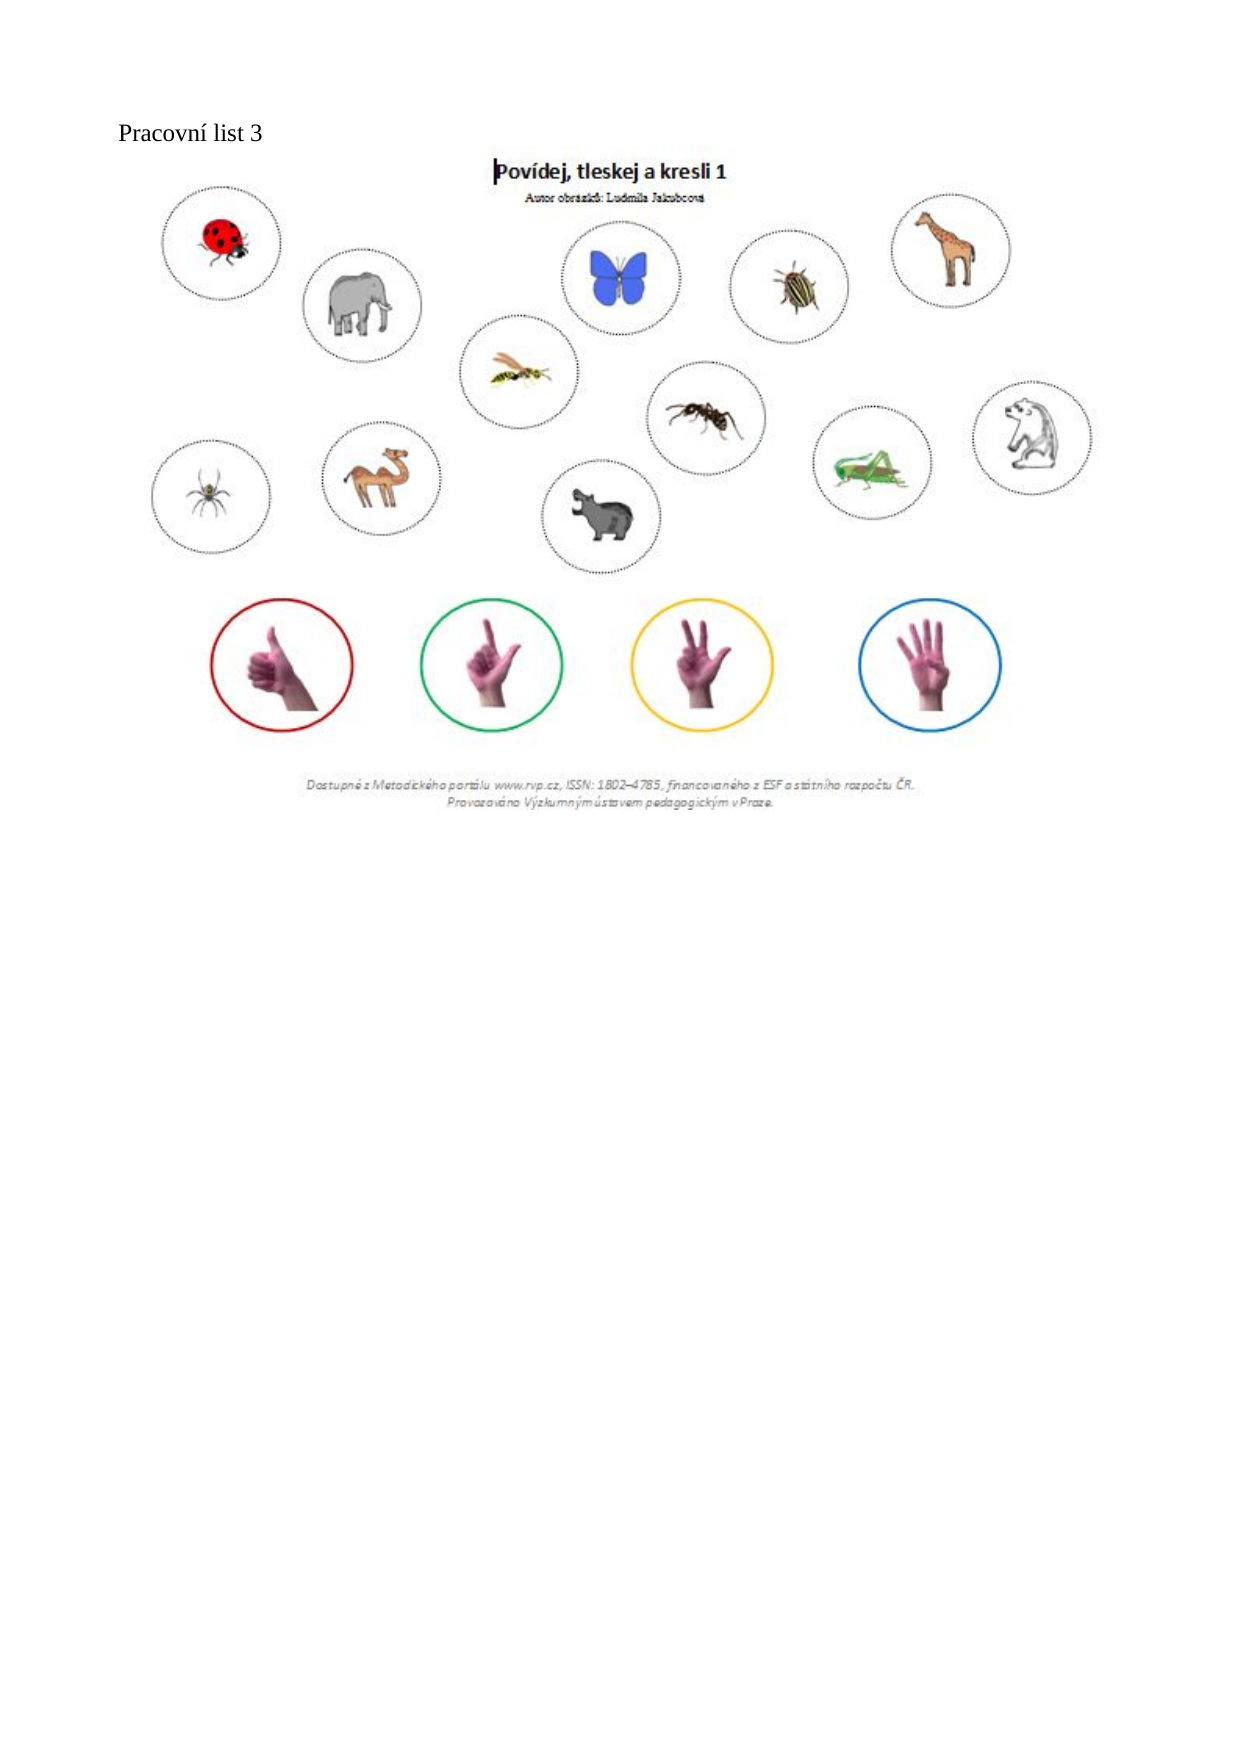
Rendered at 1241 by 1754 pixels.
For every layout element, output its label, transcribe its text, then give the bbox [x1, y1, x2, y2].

picture [136, 146, 1104, 810]
text Pracovní list 3 [118, 118, 1122, 147]
